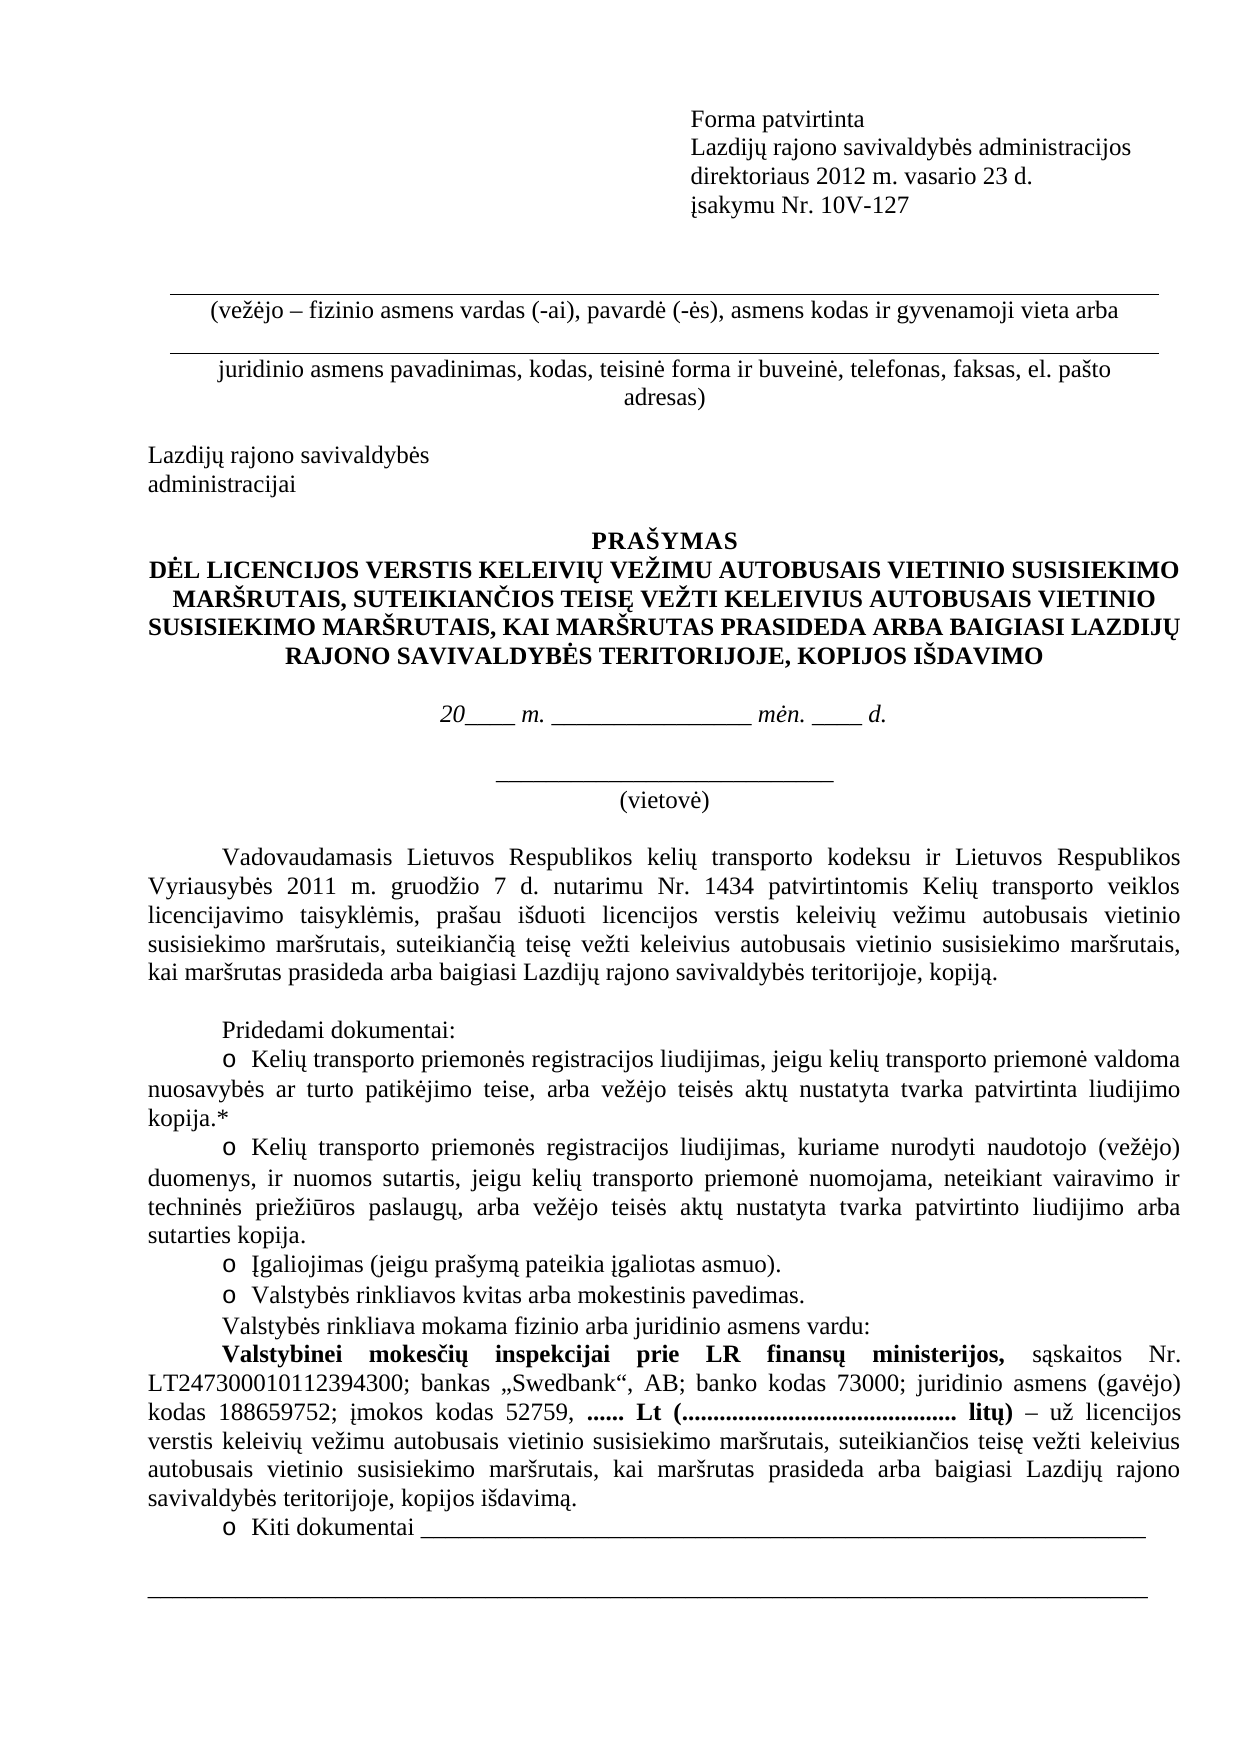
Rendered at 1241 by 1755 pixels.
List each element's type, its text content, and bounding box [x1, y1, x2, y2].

text o Kelių transporto priemonės registracijos liudijimas, kuriame nurodyti naudotojo (vežėjo) duomenys, ir nuomos sutartis, jeigu kelių transporto priemonė nuomojama, neteikiant vairavimo ir techninės priežiūros paslaugų, arba vežėjo teisės aktų nustatyta tvarka patvirtinto liudijimo arba sutarties kopija. [148, 1132, 1181, 1249]
table_cell [170, 324, 1159, 353]
text PRAŠYMAS [148, 526, 1181, 555]
text Valstybės rinkliava mokama fizinio arba juridinio asmens vardu: [148, 1311, 1181, 1339]
table_cell juridinio asmens pavadinimas, kodas, teisinė forma ir buveinė, telefonas, faksas, el. pašto adresas) [170, 354, 1159, 411]
table_header (vežėjo – fizinio asmens vardas (-ai), pavardė (-ės), asmens kodas ir gyvenamoji vieta arba [170, 295, 1159, 324]
table_header Forma patvirtinta Lazdijų rajono savivaldybės administracijos direktoriaus 2012 m. vasario 23 d. įsakymu Nr. 10V-127 [679, 104, 1181, 237]
text o Kelių transporto priemonės registracijos liudijimas, jeigu kelių transporto priemonė valdoma nuosavybės ar turto patikėjimo teise, arba vežėjo teisės aktų nustatyta tvarka patvirtinta liudijimo kopija.* [148, 1044, 1181, 1132]
text ___________________________ [148, 756, 1181, 785]
text o Valstybės rinkliavos kvitas arba mokestinis pavedimas. [148, 1280, 1181, 1311]
text Lazdijų rajono savivaldybės [148, 440, 1181, 469]
table_header [195, 104, 679, 237]
text administracijai [148, 469, 1181, 497]
text 20____ m. ________________ mėn. ____ d. [148, 699, 1181, 727]
text ________________________________________________________________________________ [148, 1572, 1181, 1600]
text Vadovaudamasis Lietuvos Respublikos kelių transporto kodeksu ir Lietuvos Respublikos Vyriausybės 2011 m. gruodžio 7 d. nutarimu Nr. 1434 patvirtintomis Kelių transporto veiklos licencijavimo taisyklėmis, prašau išduoti licencijos verstis keleivių vežimu autobusais vietinio susisiekimo maršrutais, suteikiančią teisę vežti keleivius autobusais vietinio susisiekimo maršrutais, kai maršrutas prasideda arba baigiasi Lazdijų rajono savivaldybės teritorijoje, kopiją. [148, 842, 1181, 986]
text o Kiti dokumentai __________________________________________________________ [148, 1512, 1181, 1543]
text o Įgaliojimas (jeigu prašymą pateikia įgaliotas asmuo). [148, 1249, 1181, 1280]
text Pridedami dokumentai: [148, 1015, 1181, 1044]
text Valstybinei mokesčių inspekcijai prie LR finansų ministerijos, sąskaitos Nr. LT247300010112394300; bankas „Swedbank“, AB; banko kodas 73000; juridinio asmens (gavėjo) kodas 188659752; įmokos kodas 52759, ...... Lt (............................................ litų) – už licencijos verstis keleivių vežimu autobusais vietinio susisiekimo maršrutais, suteikiančios teisę vežti keleivius autobusais vietinio susisiekimo maršrutais, kai maršrutas prasideda arba baigiasi Lazdijų rajono savivaldybės teritorijoje, kopijos išdavimą. [148, 1339, 1181, 1512]
text (vietovė) [148, 785, 1181, 814]
text DĖL LICENCIJOS VERSTIS KELEIVIŲ VEŽIMU AUTOBUSAIS VIETINIO SUSISIEKIMO MARŠRUTAIS, SUTEIKIANČIOS TEISĘ VEŽTI KELEIVIUS AUTOBUSAIS VIETINIO SUSISIEKIMO MARŠRUTAIS, KAI MARŠRUTAS PRASIDEDA ARBA BAIGIASI LAZDIJŲ RAJONO SAVIVALDYBĖS TERITORIJOJE, KOPIJOS IŠDAVIMO [148, 555, 1181, 670]
